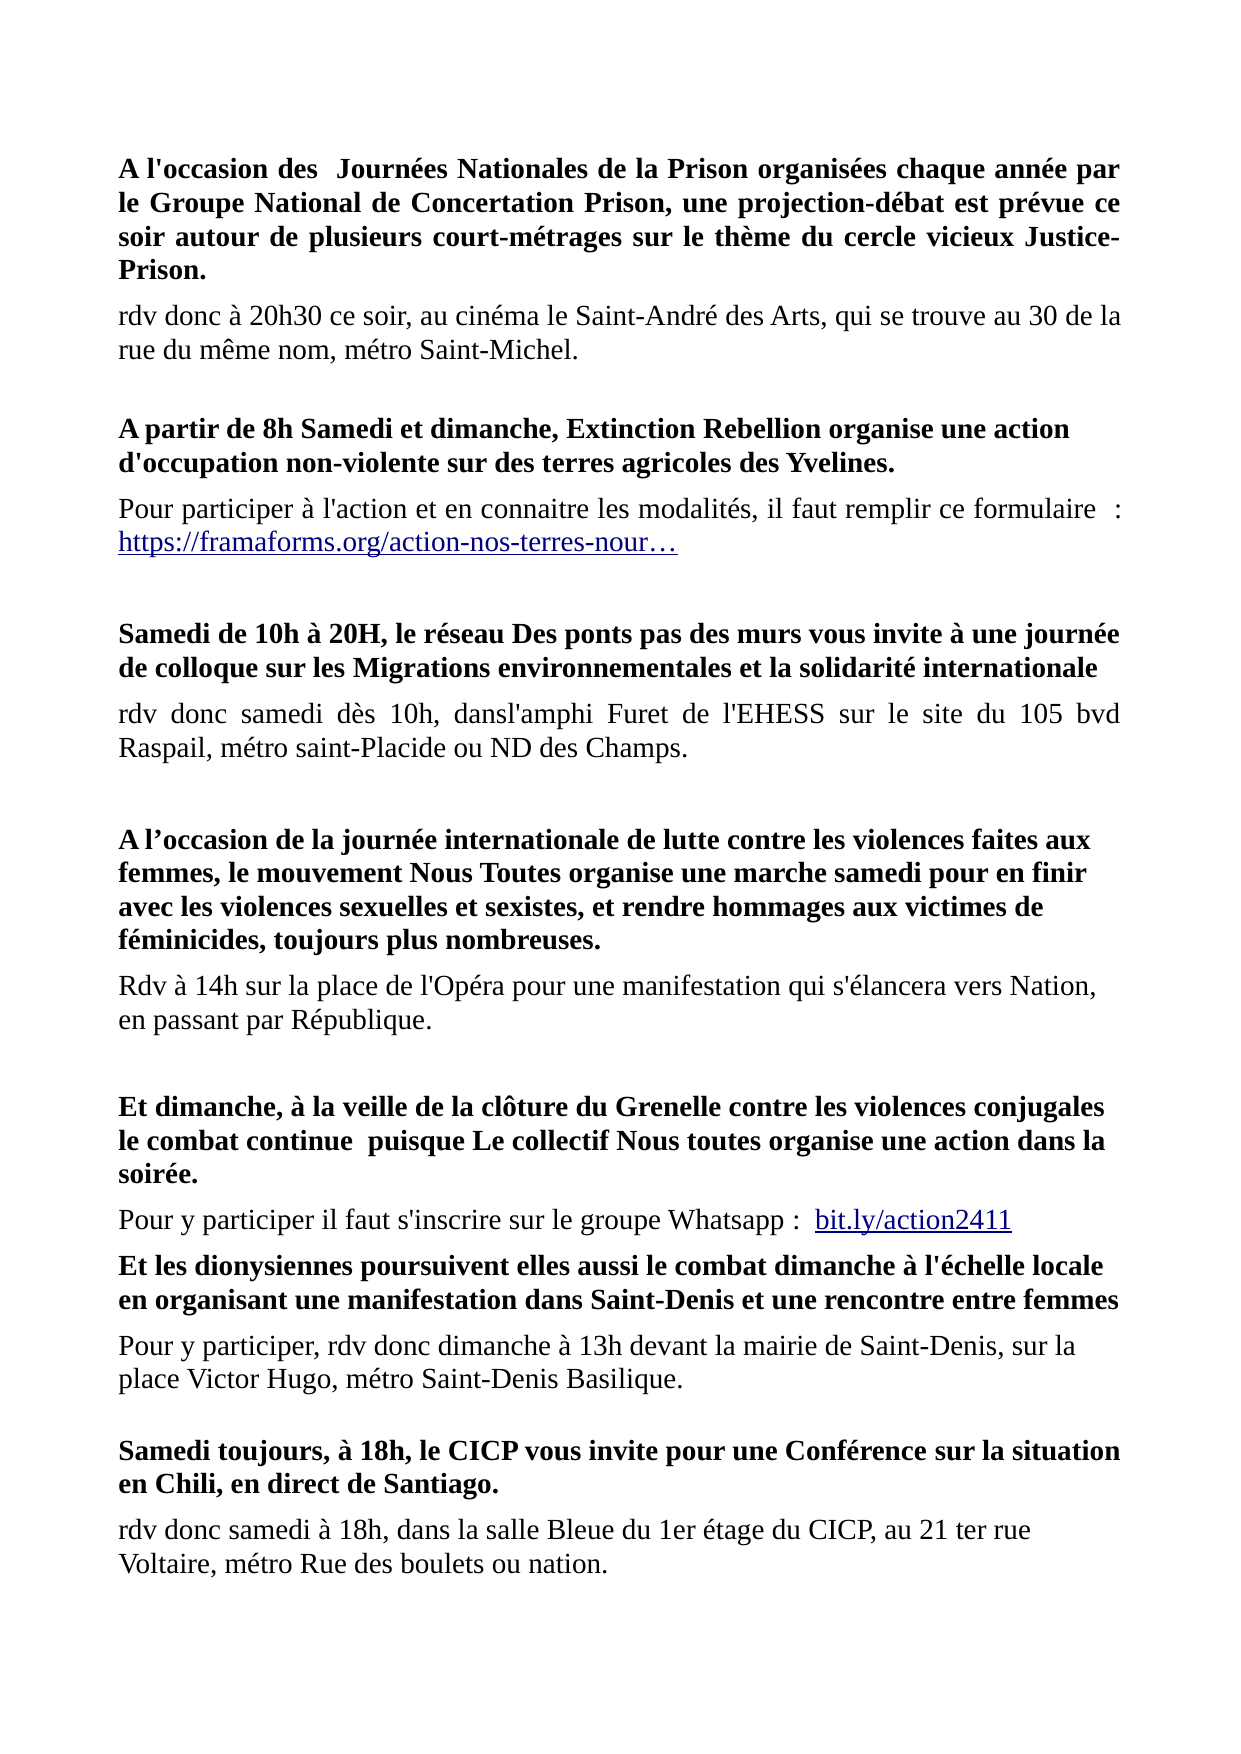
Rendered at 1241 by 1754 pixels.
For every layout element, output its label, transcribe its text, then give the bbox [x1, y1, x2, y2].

text Et dimanche, à la veille de la clôture du Grenelle contre les violences conjugales le combat continue puisque Le collectif Nous toutes organise une action dans la soirée. [118, 1089, 1122, 1190]
text Et les dionysiennes poursuivent elles aussi le combat dimanche à l'échelle locale en organisant une manifestation dans Saint-Denis et une rencontre entre femmes [118, 1248, 1122, 1316]
text Pour participer à l'action et en connaitre les modalités, il faut remplir ce formulaire : https://framaforms.org/action-nos-terres-nour… [118, 491, 1122, 558]
text rdv donc samedi à 18h, dans la salle Bleue du 1er étage du CICP, au 21 ter rue Voltaire, métro Rue des boulets ou nation. [118, 1512, 1122, 1579]
text A partir de 8h Samedi et dimanche, Extinction Rebellion organise une action d'occupation non-violente sur des terres agricoles des Yvelines. [118, 411, 1122, 478]
text Rdv à 14h sur la place de l'Opéra pour une manifestation qui s'élancera vers Nation, en passant par République. [118, 968, 1122, 1036]
text Samedi de 10h à 20H, le réseau Des ponts pas des murs vous invite à une journée de colloque sur les Migrations environnementales et la solidarité internationale [118, 617, 1122, 684]
text Pour y participer, rdv donc dimanche à 13h devant la mairie de Saint-Denis, sur la place Victor Hugo, métro Saint-Denis Basilique. [118, 1328, 1122, 1395]
text rdv donc samedi dès 10h, dansl'amphi Furet de l'EHESS sur le site du 105 bvd Raspail, métro saint-Placide ou ND des Champs. [118, 696, 1122, 763]
text rdv donc à 20h30 ce soir, au cinéma le Saint-André des Arts, qui se trouve au 30 de la rue du même nom, métro Saint-Michel. [118, 298, 1122, 365]
text Pour y participer il faut s'inscrire sur le groupe Whatsapp : bit.ly/action2411 [118, 1202, 1122, 1236]
subtitle Samedi toujours, à 18h, le CICP vous invite pour une Conférence sur la situation en Chili, en direct de Santiago. [118, 1433, 1122, 1500]
text A l’occasion de la journée internationale de lutte contre les violences faites aux femmes, le mouvement Nous Toutes organise une marche samedi pour en finir avec les violences sexuelles et sexistes, et rendre hommages aux victimes de féminicides, toujours plus nombreuses. [118, 822, 1122, 956]
text A l'occasion des Journées Nationales de la Prison organisées chaque année par le Groupe National de Concertation Prison, une projection-débat est prévue ce soir autour de plusieurs court-métrages sur le thème du cercle vicieux Justice-Prison. [118, 152, 1122, 286]
